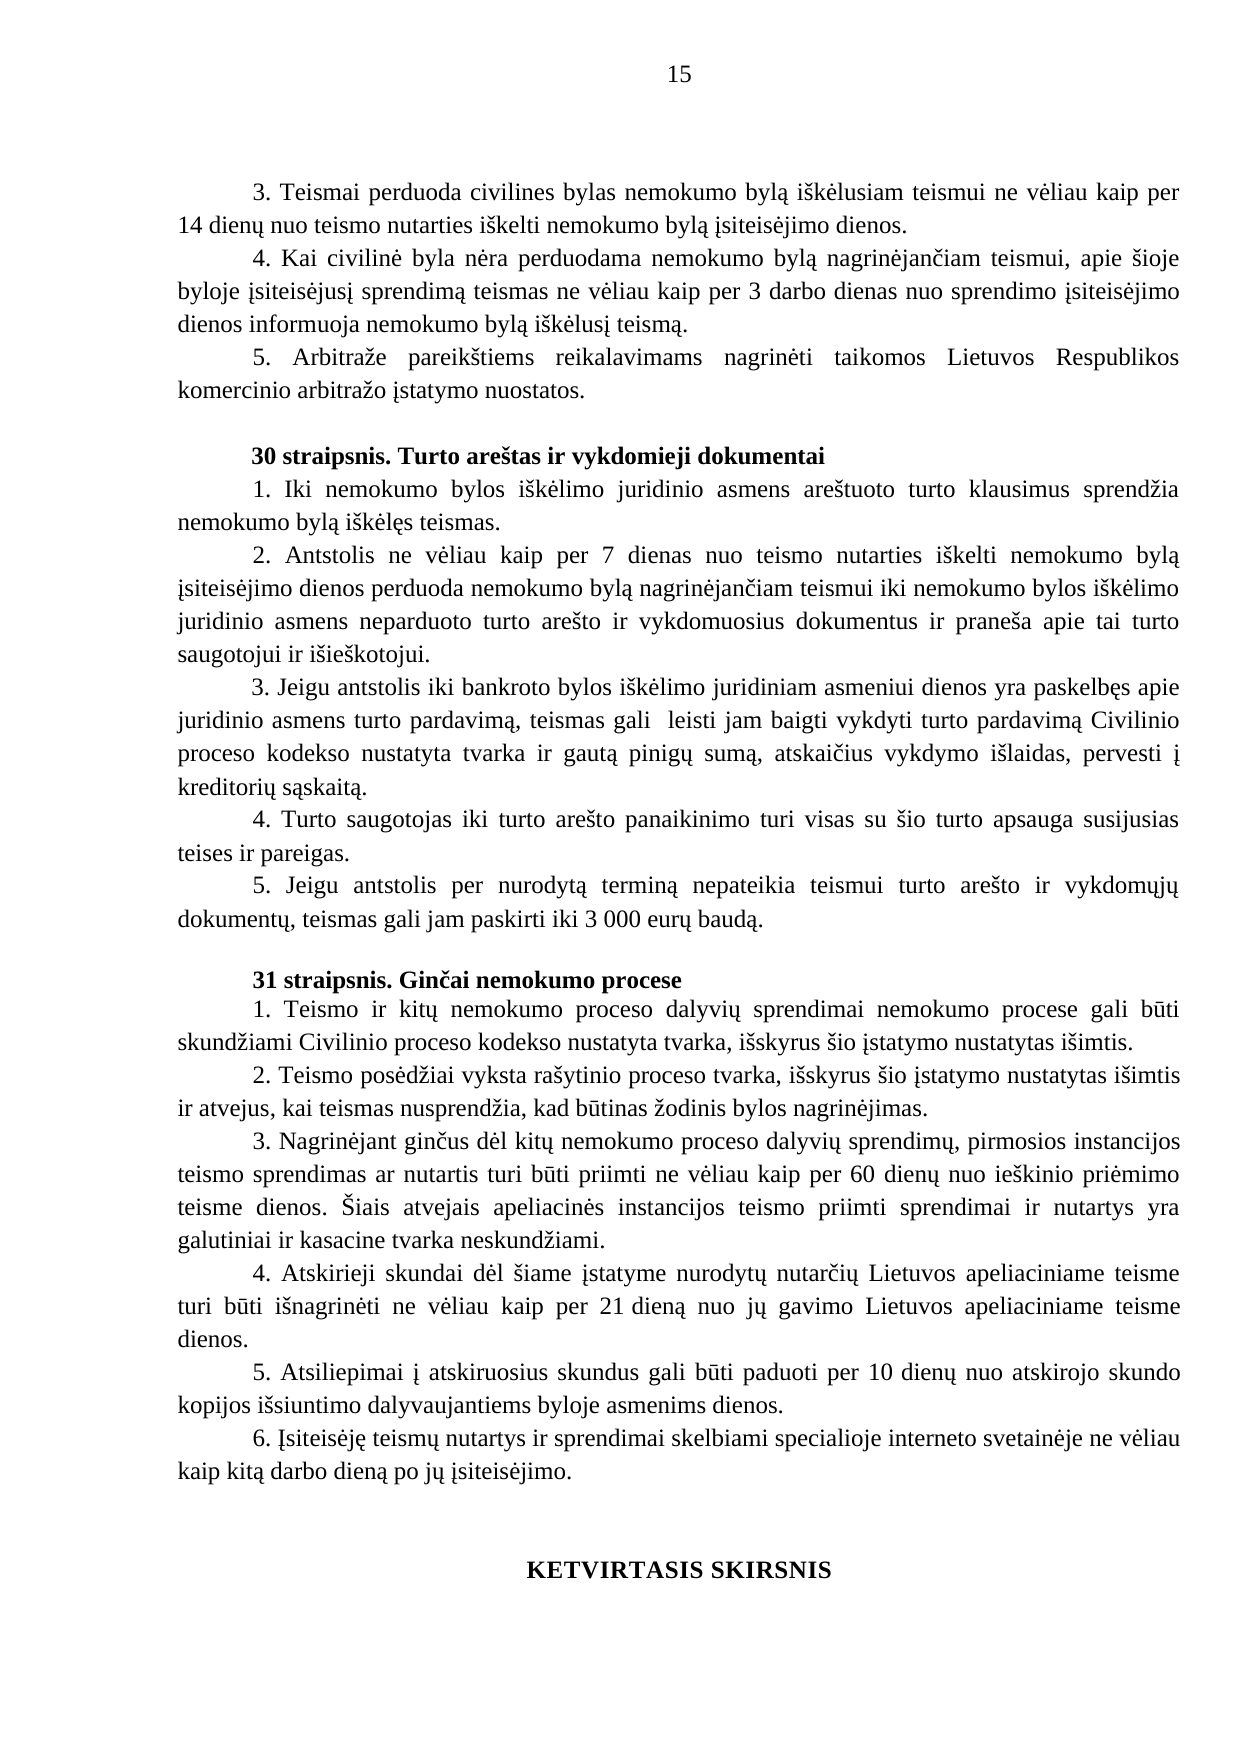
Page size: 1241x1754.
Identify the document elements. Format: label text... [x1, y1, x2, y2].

text 3. Nagrinėjant ginčus dėl kitų nemokumo proceso dalyvių sprendimų, pirmosios instancijos teismo sprendimas ar nutartis turi būti priimti ne vėliau kaip per 60 dienų nuo ieškinio priėmimo teisme dienos. Šiais atvejais apeliacinės instancijos teismo priimti sprendimai ir nutartys yra galutiniai ir kasacine tvarka neskundžiami. [177, 1126, 1181, 1254]
text 3. Teismai perduoda civilines bylas nemokumo bylą iškėlusiam teismui ne vėliau kaip per 14 dienų nuo teismo nutarties iškelti nemokumo bylą įsiteisėjimo dienos. [177, 177, 1180, 239]
text 31 straipsnis. Ginčai nemokumo procese [177, 965, 1181, 994]
text 2. Antstolis ne vėliau kaip per 7 dienas nuo teismo nutarties iškelti nemokumo bylą įsiteisėjimo dienos perduoda nemokumo bylą nagrinėjančiam teismui iki nemokumo bylos iškėlimo juridinio asmens neparduoto turto arešto ir vykdomuosius dokumentus ir praneša apie tai turto saugotojui ir išieškotojui. [177, 540, 1180, 668]
text 5. Arbitraže pareikštiems reikalavimams nagrinėti taikomos Lietuvos Respublikos komercinio arbitražo įstatymo nuostatos. [177, 342, 1180, 404]
text 1. Iki nemokumo bylos iškėlimo juridinio asmens areštuoto turto klausimus sprendžia nemokumo bylą iškėlęs teismas. [177, 474, 1180, 536]
text 5. Jeigu antstolis per nurodytą terminą nepateikia teismui turto arešto ir vykdomųjų dokumentų, teismas gali jam paskirti iki 3 000 eurų baudą. [177, 871, 1180, 932]
text KETVIRTASIS SKIRSNIS [177, 1556, 1181, 1584]
text 6. Įsiteisėję teismų nutartys ir sprendimai skelbiami specialioje interneto svetainėje ne vėliau kaip kitą darbo dieną po jų įsiteisėjimo. [177, 1423, 1181, 1485]
text 1. Teismo ir kitų nemokumo proceso dalyvių sprendimai nemokumo procese gali būti skundžiami Civilinio proceso kodekso nustatyta tvarka, išskyrus šio įstatymo nustatytas išimtis. [177, 994, 1181, 1056]
text 3. Jeigu antstolis iki bankroto bylos iškėlimo juridiniam asmeniui dienos yra paskelbęs apie juridinio asmens turto pardavimą, teismas gali leisti jam baigti vykdyti turto pardavimą Civilinio proceso kodekso nustatyta tvarka ir gautą pinigų sumą, atskaičius vykdymo išlaidas, pervesti į kreditorių sąskaitą. [177, 672, 1181, 800]
text 5. Atsiliepimai į atskiruosius skundus gali būti paduoti per 10 dienų nuo atskirojo skundo kopijos išsiuntimo dalyvaujantiems byloje asmenims dienos. [177, 1357, 1181, 1419]
text 4. Atskirieji skundai dėl šiame įstatyme nurodytų nutarčių Lietuvos apeliaciniame teisme turi būti išnagrinėti ne vėliau kaip per 21 dieną nuo jų gavimo Lietuvos apeliaciniame teisme dienos. [177, 1258, 1181, 1353]
text 4. Turto saugotojas iki turto arešto panaikinimo turi visas su šio turto apsauga susijusias teises ir pareigas. [177, 804, 1180, 866]
text 2. Teismo posėdžiai vyksta rašytinio proceso tvarka, išskyrus šio įstatymo nustatytas išimtis ir atvejus, kai teismas nusprendžia, kad būtinas žodinis bylos nagrinėjimas. [177, 1060, 1181, 1122]
text 4. Kai civilinė byla nėra perduodama nemokumo bylą nagrinėjančiam teismui, apie šioje byloje įsiteisėjusį sprendimą teismas ne vėliau kaip per 3 darbo dienas nuo sprendimo įsiteisėjimo dienos informuoja nemokumo bylą iškėlusį teismą. [177, 243, 1180, 338]
text 30 straipsnis. Turto areštas ir vykdomieji dokumentai [177, 441, 1181, 470]
